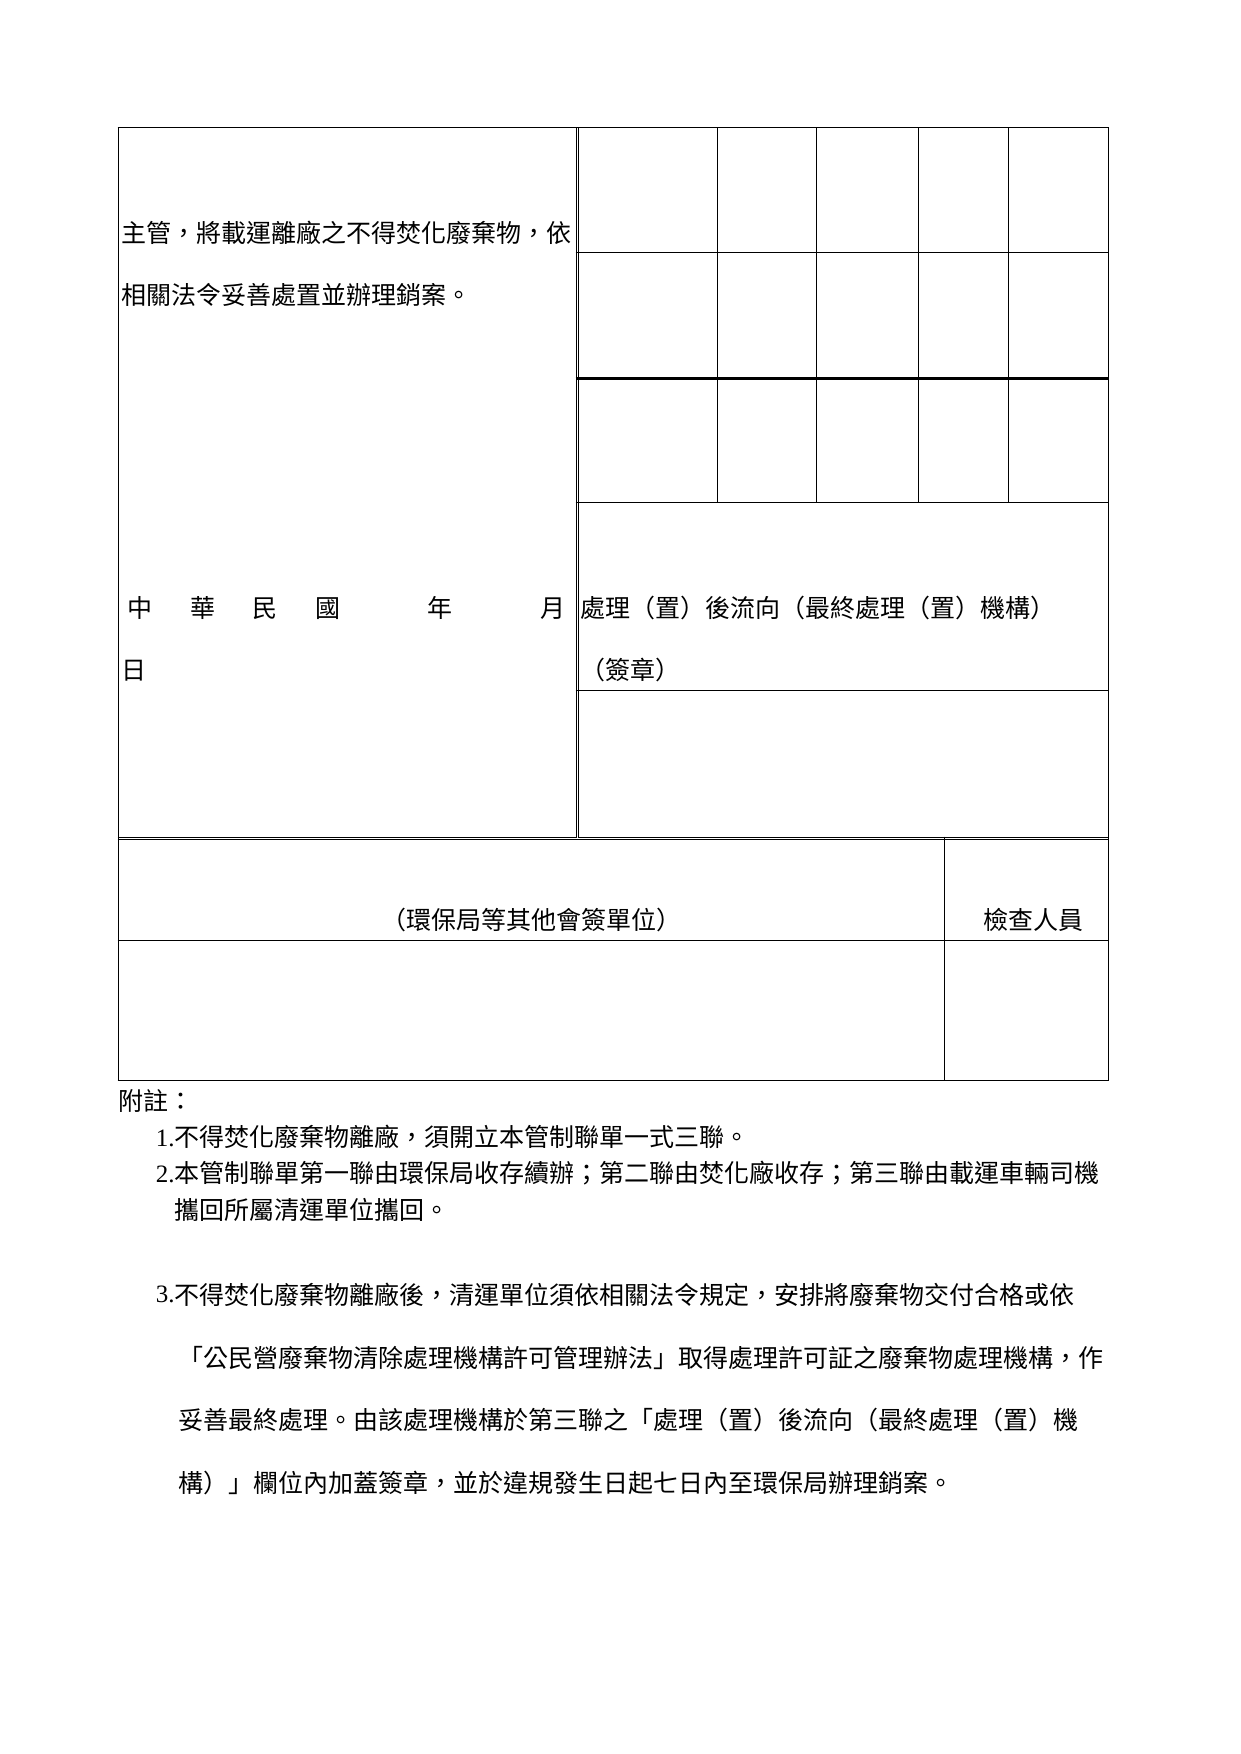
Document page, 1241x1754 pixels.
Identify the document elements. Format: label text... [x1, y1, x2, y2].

table_cell [579, 253, 717, 377]
text 1.不得焚化廢棄物離廠，須開立本管制聯單一式三聯。 [118, 1118, 1122, 1154]
table_cell 本人 身分證字號： 於 年 月 日 點 分 駕駛車號 載運表列之不得焚化廢棄物離廠。 茲願善盡保管之責，確實通知所屬單位暨主管，將載運離廠之不得焚化廢棄物，依相關法令妥善處置並辦理銷案。 中 華 民 國 年 月 日 [119, 128, 576, 837]
table_cell [579, 380, 717, 502]
table_cell [579, 128, 717, 252]
table_cell [119, 941, 944, 1080]
table_cell [817, 128, 918, 252]
table_cell [919, 128, 1008, 252]
table_cell [919, 253, 1008, 377]
table_cell [718, 128, 816, 252]
text 附註： [118, 1081, 1122, 1118]
table_cell [945, 941, 1108, 1080]
table_cell [919, 380, 1008, 502]
table_cell [579, 691, 1108, 837]
table_cell [718, 253, 816, 377]
table_cell [1009, 253, 1108, 377]
table_cell （環保局等其他會簽單位） [119, 840, 944, 939]
table_cell [1009, 128, 1108, 252]
text 3.不得焚化廢棄物離廠後，清運單位須依相關法令規定，安排將廢棄物交付合格或依「公民營廢棄物清除處理機構許可管理辦法」取得處理許可証之廢棄物處理機構，作妥善最終處理。由該處理機構於第三聯之「處理（置）後流向（最終處理（置）機構）」欄位內加蓋簽章，並於違規發生日起七日內至環保局辦理銷案。 [156, 1252, 1122, 1502]
table_cell [817, 253, 918, 377]
table_cell [817, 380, 918, 502]
table_cell 檢查人員 [945, 840, 1108, 939]
text 2.本管制聯單第一聯由環保局收存續辦；第二聯由焚化廠收存；第三聯由載運車輛司機攜回所屬清運單位攜回。 [156, 1154, 1122, 1226]
table_cell [1009, 380, 1108, 502]
table_cell [718, 380, 816, 502]
table_cell 處理（置）後流向（最終處理（置）機構） （簽章） [579, 503, 1108, 689]
